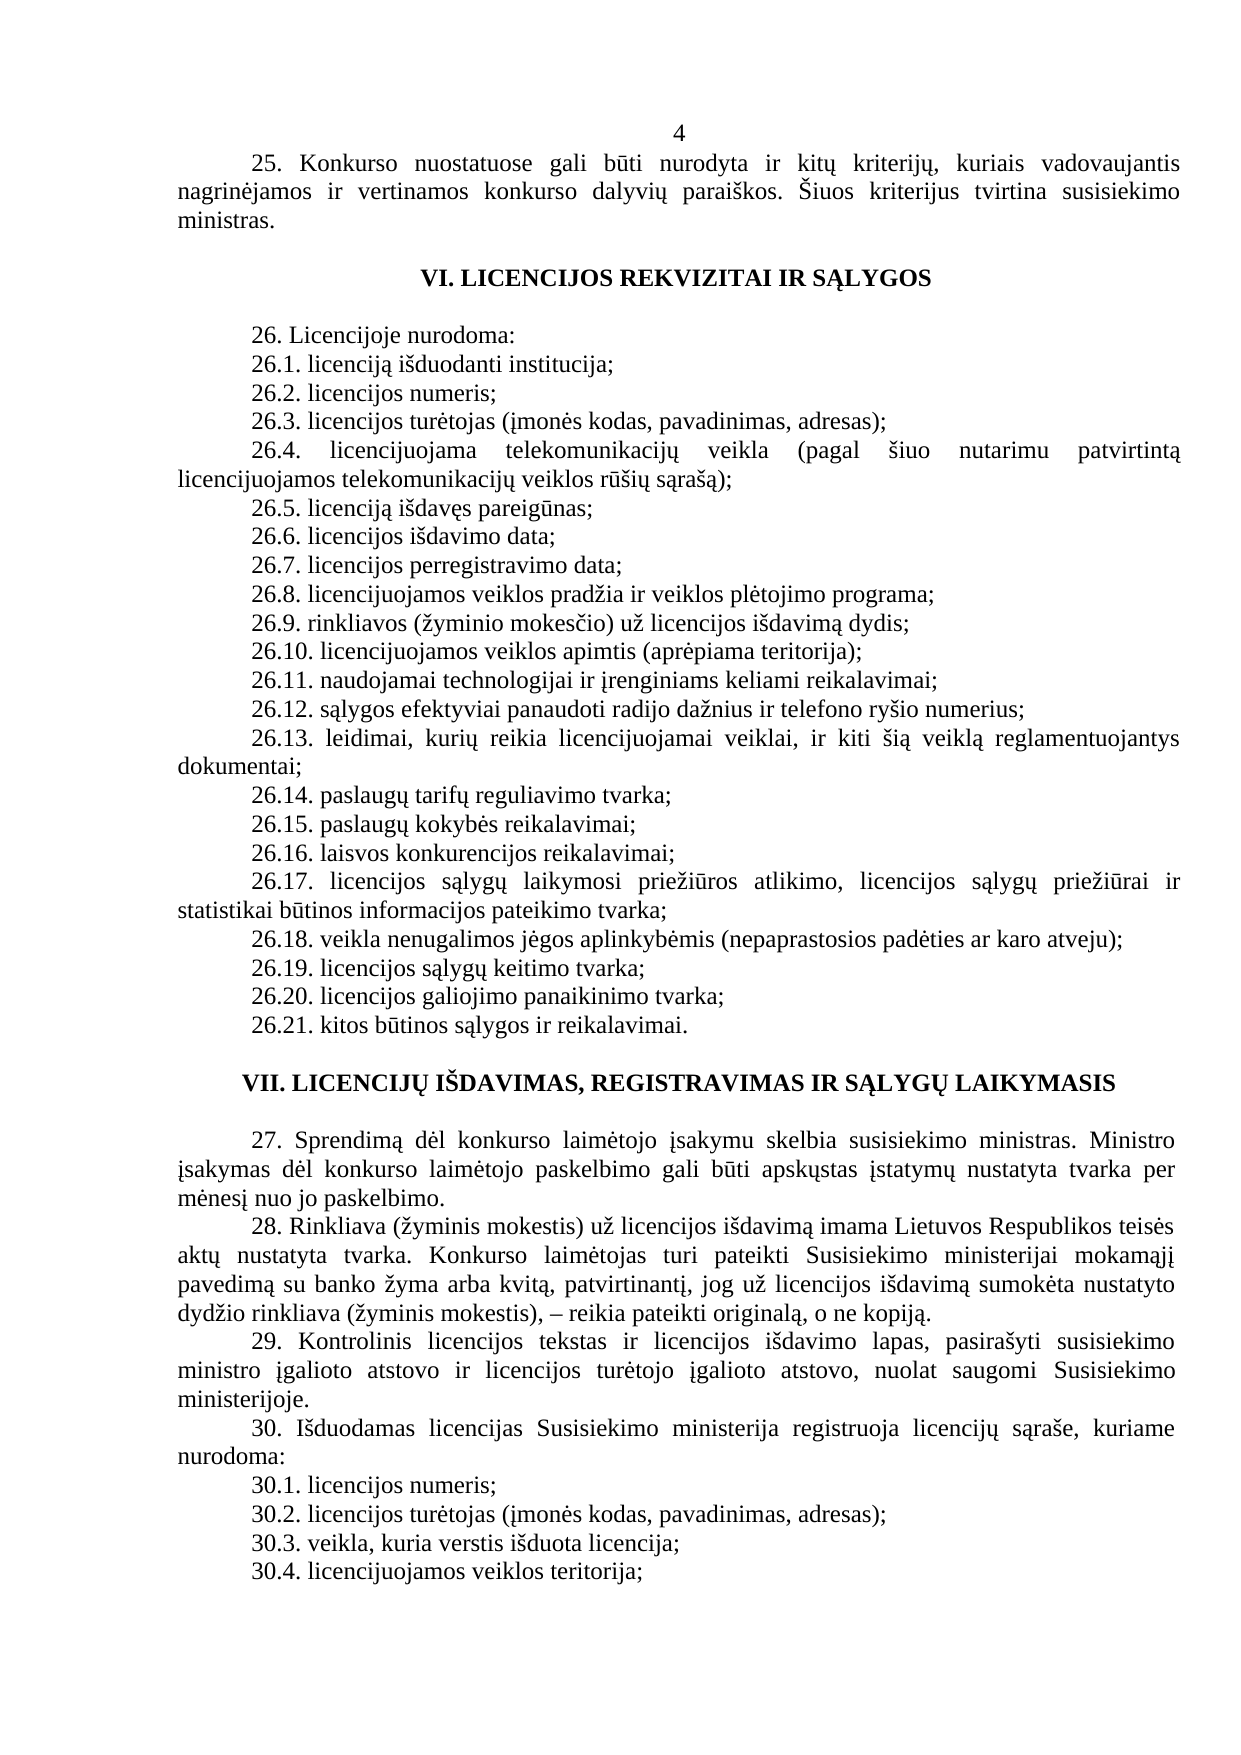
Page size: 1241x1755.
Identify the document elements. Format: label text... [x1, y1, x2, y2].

text 26.16. laisvos konkurencijos reikalavimai; [177, 838, 1181, 866]
text 30.4. licencijuojamos veiklos teritorija; [177, 1556, 1176, 1585]
text 26.7. licencijos perregistravimo data; [177, 550, 1181, 579]
text 26.14. paslaugų tarifų reguliavimo tvarka; [177, 780, 1181, 809]
text 28. Rinkliava (žyminis mokestis) už licencijos išdavimą imama Lietuvos Respublikos teisės aktų nustatyta tvarka. Konkurso laimėtojas turi pateikti Susisiekimo ministerijai mokamąjį pavedimą su banko žyma arba kvitą, patvirtinantį, jog už licencijos išdavimą sumokėta nustatyto dydžio rinkliava (žyminis mokestis), – reikia pateikti originalą, o ne kopiją. [177, 1211, 1176, 1326]
text 26.3. licencijos turėtojas (įmonės kodas, pavadinimas, adresas); [177, 406, 1181, 435]
text 30.1. licencijos numeris; [177, 1470, 1176, 1499]
text 27. Sprendimą dėl konkurso laimėtojo įsakymu skelbia susisiekimo ministras. Ministro įsakymas dėl konkurso laimėtojo paskelbimo gali būti apskųstas įstatymų nustatyta tvarka per mėnesį nuo jo paskelbimo. [177, 1125, 1176, 1211]
text VII. LICENCIJŲ IŠDAVIMAS, REGISTRAVIMAS IR SĄLYGŲ LAIKYMASIS [177, 1068, 1181, 1096]
text 26.17. licencijos sąlygų laikymosi priežiūros atlikimo, licencijos sąlygų priežiūrai ir statistikai būtinos informacijos pateikimo tvarka; [177, 866, 1181, 924]
text 29. Kontrolinis licencijos tekstas ir licencijos išdavimo lapas, pasirašyti susisiekimo ministro įgalioto atstovo ir licencijos turėtojo įgalioto atstovo, nuolat saugomi Susisiekimo ministerijoje. [177, 1326, 1176, 1413]
text 26.11. naudojamai technologijai ir įrenginiams keliami reikalavimai; [177, 665, 1181, 694]
text 26.19. licencijos sąlygų keitimo tvarka; [177, 953, 1181, 981]
text 26.4. licencijuojama telekomunikacijų veikla (pagal šiuo nutarimu patvirtintą licencijuojamos telekomunikacijų veiklos rūšių sąrašą); [177, 435, 1181, 493]
text 30.3. veikla, kuria verstis išduota licencija; [177, 1528, 1176, 1556]
text 26.13. leidimai, kurių reikia licencijuojamai veiklai, ir kiti šią veiklą reglamentuojantys dokumentai; [177, 723, 1181, 780]
text 30. Išduodamas licencijas Susisiekimo ministerija registruoja licencijų sąraše, kuriame nurodoma: [177, 1413, 1176, 1470]
text 26. Licencijoje nurodoma: [177, 320, 1181, 349]
text 26.15. paslaugų kokybės reikalavimai; [177, 809, 1181, 838]
text 26.20. licencijos galiojimo panaikinimo tvarka; [177, 981, 1181, 1010]
text 26.1. licenciją išduodanti institucija; [177, 349, 1181, 378]
text 26.6. licencijos išdavimo data; [177, 521, 1181, 550]
text 25. Konkurso nuostatuose gali būti nurodyta ir kitų kriterijų, kuriais vadovaujantis nagrinėjamos ir vertinamos konkurso dalyvių paraiškos. Šiuos kriterijus tvirtina susisiekimo ministras. [177, 148, 1181, 234]
text 26.8. licencijuojamos veiklos pradžia ir veiklos plėtojimo programa; [177, 579, 1181, 608]
text VI. LICENCIJOS REKVIZITAI IR SĄLYGOS [177, 263, 1181, 291]
text 26.21. kitos būtinos sąlygos ir reikalavimai. [177, 1010, 1181, 1039]
text 26.18. veikla nenugalimos jėgos aplinkybėmis (nepaprastosios padėties ar karo atveju); [177, 924, 1181, 953]
text 26.5. licenciją išdavęs pareigūnas; [177, 493, 1181, 521]
text 26.9. rinkliavos (žyminio mokesčio) už licencijos išdavimą dydis; [177, 608, 1181, 636]
text 26.10. licencijuojamos veiklos apimtis (aprėpiama teritorija); [177, 636, 1181, 665]
text 26.2. licencijos numeris; [177, 378, 1181, 406]
text 26.12. sąlygos efektyviai panaudoti radijo dažnius ir telefono ryšio numerius; [177, 694, 1181, 723]
text 30.2. licencijos turėtojas (įmonės kodas, pavadinimas, adresas); [177, 1499, 1176, 1528]
